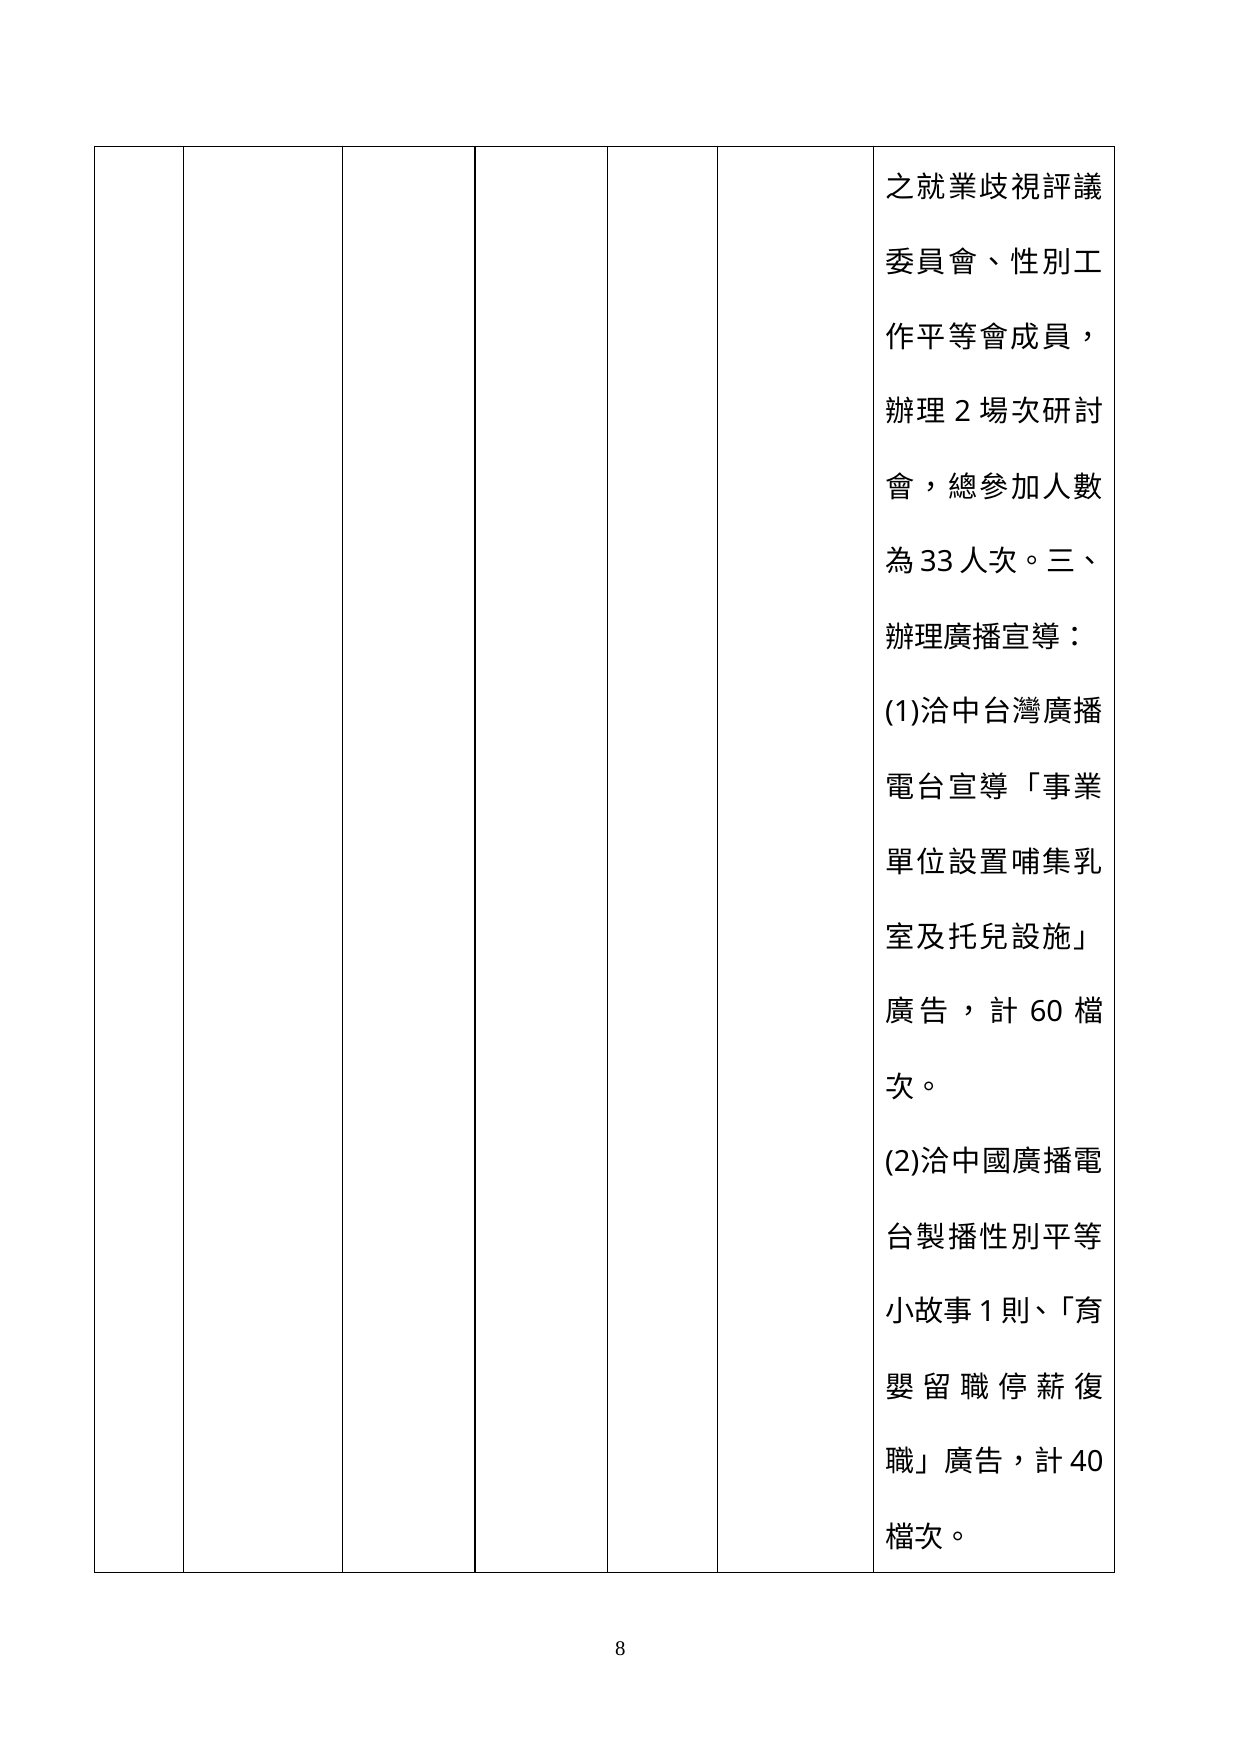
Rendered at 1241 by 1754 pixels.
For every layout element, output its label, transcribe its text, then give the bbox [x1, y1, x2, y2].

table_cell [184, 147, 342, 1572]
table_cell [343, 147, 474, 1572]
table_cell 之就業歧視評議委員會、性別工作平等會成員，辦理2場次研討會，總參加人數為33人次。三、辦理廣播宣導： (1)洽中台灣廣播電台宣導「事業單位設置哺集乳室及托兒設施」廣告，計60檔次。 (2)洽中國廣播電台製播性別平等小故事1則、「育嬰留職停薪復職」廣告，計40檔次。 [874, 147, 1114, 1572]
table_cell [95, 147, 183, 1572]
table_cell [476, 147, 607, 1572]
table_cell [718, 147, 873, 1572]
table_cell [608, 147, 717, 1572]
